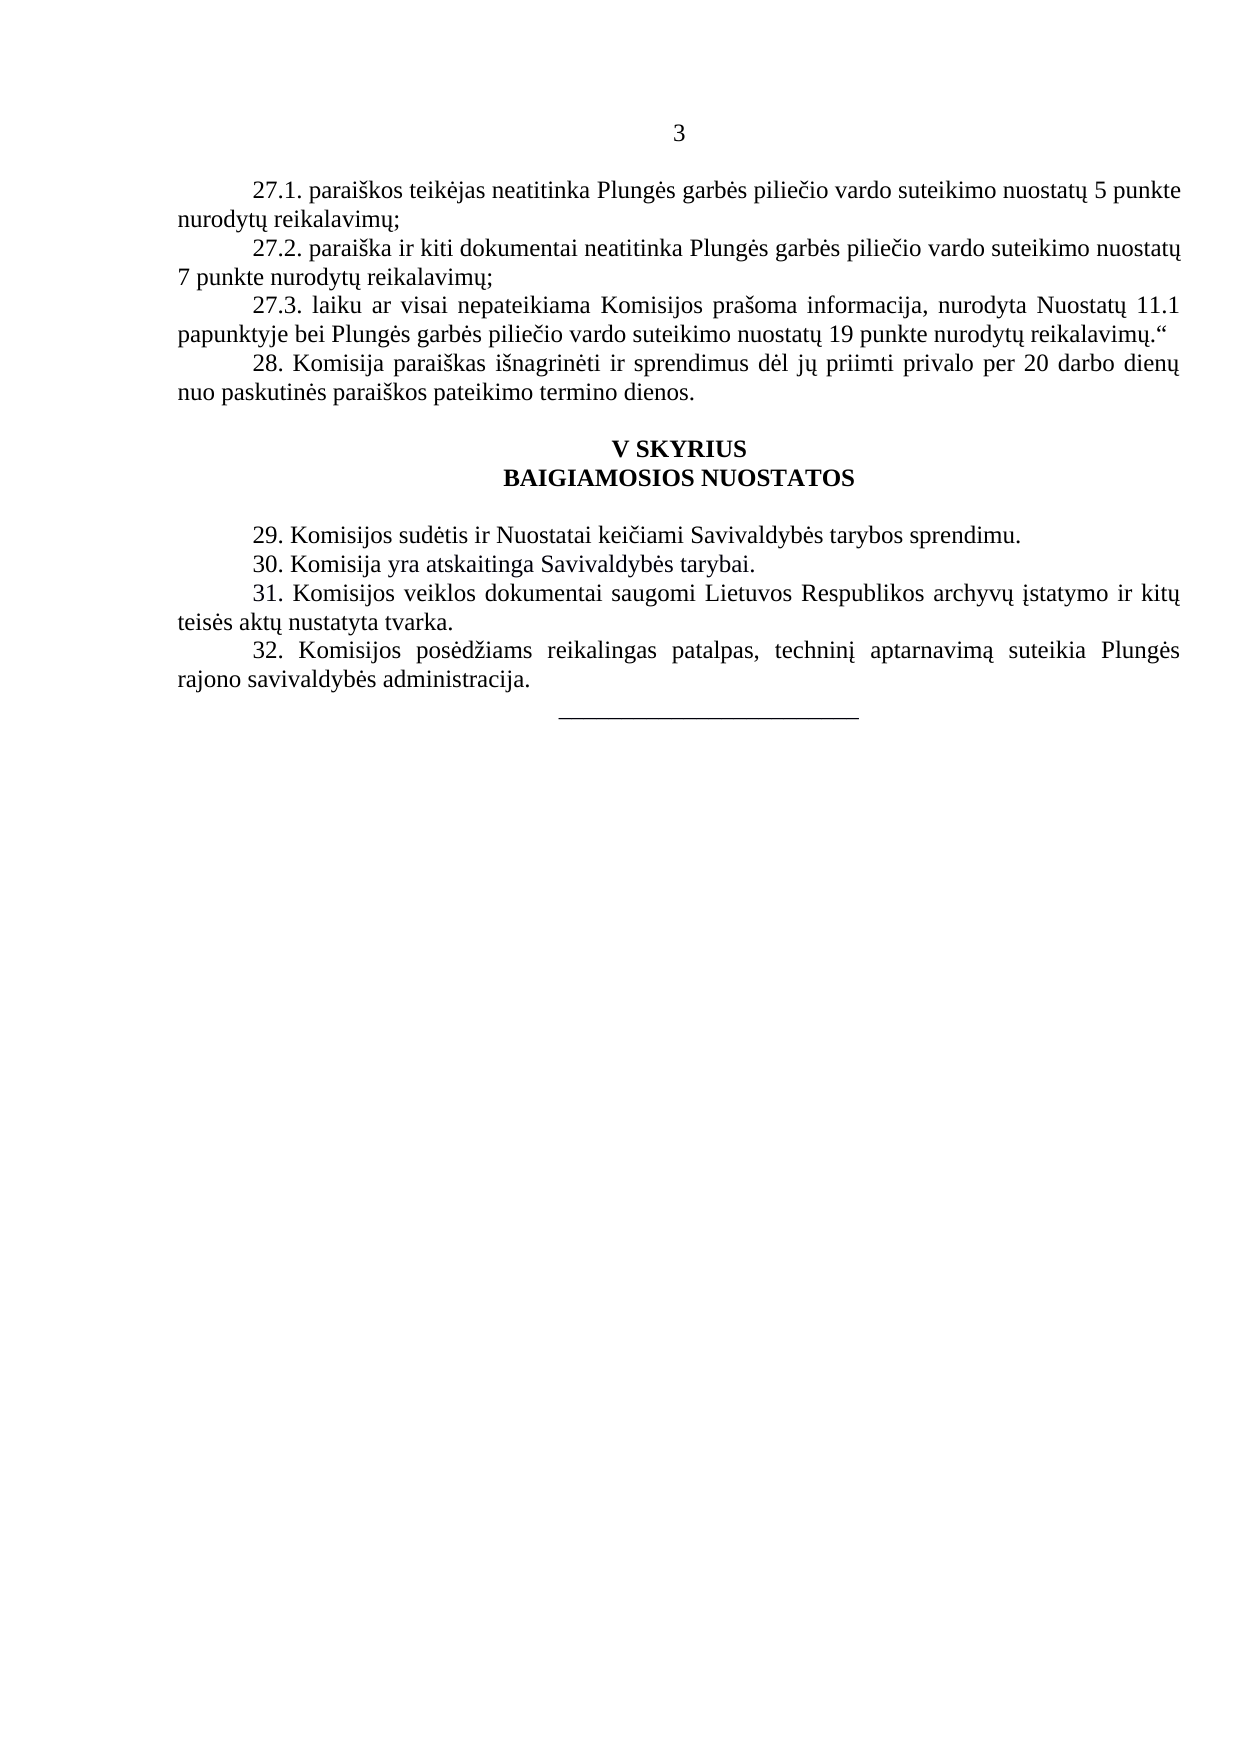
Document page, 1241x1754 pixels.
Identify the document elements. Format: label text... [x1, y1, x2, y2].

text 28. Komisija paraiškas išnagrinėti ir sprendimus dėl jų priimti privalo per 20 darbo dienų nuo paskutinės paraiškos pateikimo termino dienos. [177, 348, 1181, 406]
text ________________________ [177, 693, 1181, 722]
text 27.1. paraiškos teikėjas neatitinka Plungės garbės piliečio vardo suteikimo nuostatų 5 punkte nurodytų reikalavimų; [177, 176, 1181, 233]
text BAIGIAMOSIOS NUOSTATOS [177, 463, 1181, 492]
text 30. Komisija yra atskaitinga Savivaldybės tarybai. [177, 549, 1181, 578]
text 29. Komisijos sudėtis ir Nuostatai keičiami Savivaldybės tarybos sprendimu. [177, 521, 1181, 549]
text V SKYRIUS [177, 434, 1181, 463]
text 31. Komisijos veiklos dokumentai saugomi Lietuvos Respublikos archyvų įstatymo ir kitų teisės aktų nustatyta tvarka. [177, 578, 1181, 636]
text 27.2. paraiška ir kiti dokumentai neatitinka Plungės garbės piliečio vardo suteikimo nuostatų 7 punkte nurodytų reikalavimų; [177, 233, 1181, 291]
text 32. Komisijos posėdžiams reikalingas patalpas, techninį aptarnavimą suteikia Plungės rajono savivaldybės administracija. [177, 636, 1181, 693]
text 27.3. laiku ar visai nepateikiama Komisijos prašoma informacija, nurodyta Nuostatų 11.1 papunktyje bei Plungės garbės piliečio vardo suteikimo nuostatų 19 punkte nurodytų reikalavimų.“ [177, 291, 1181, 348]
